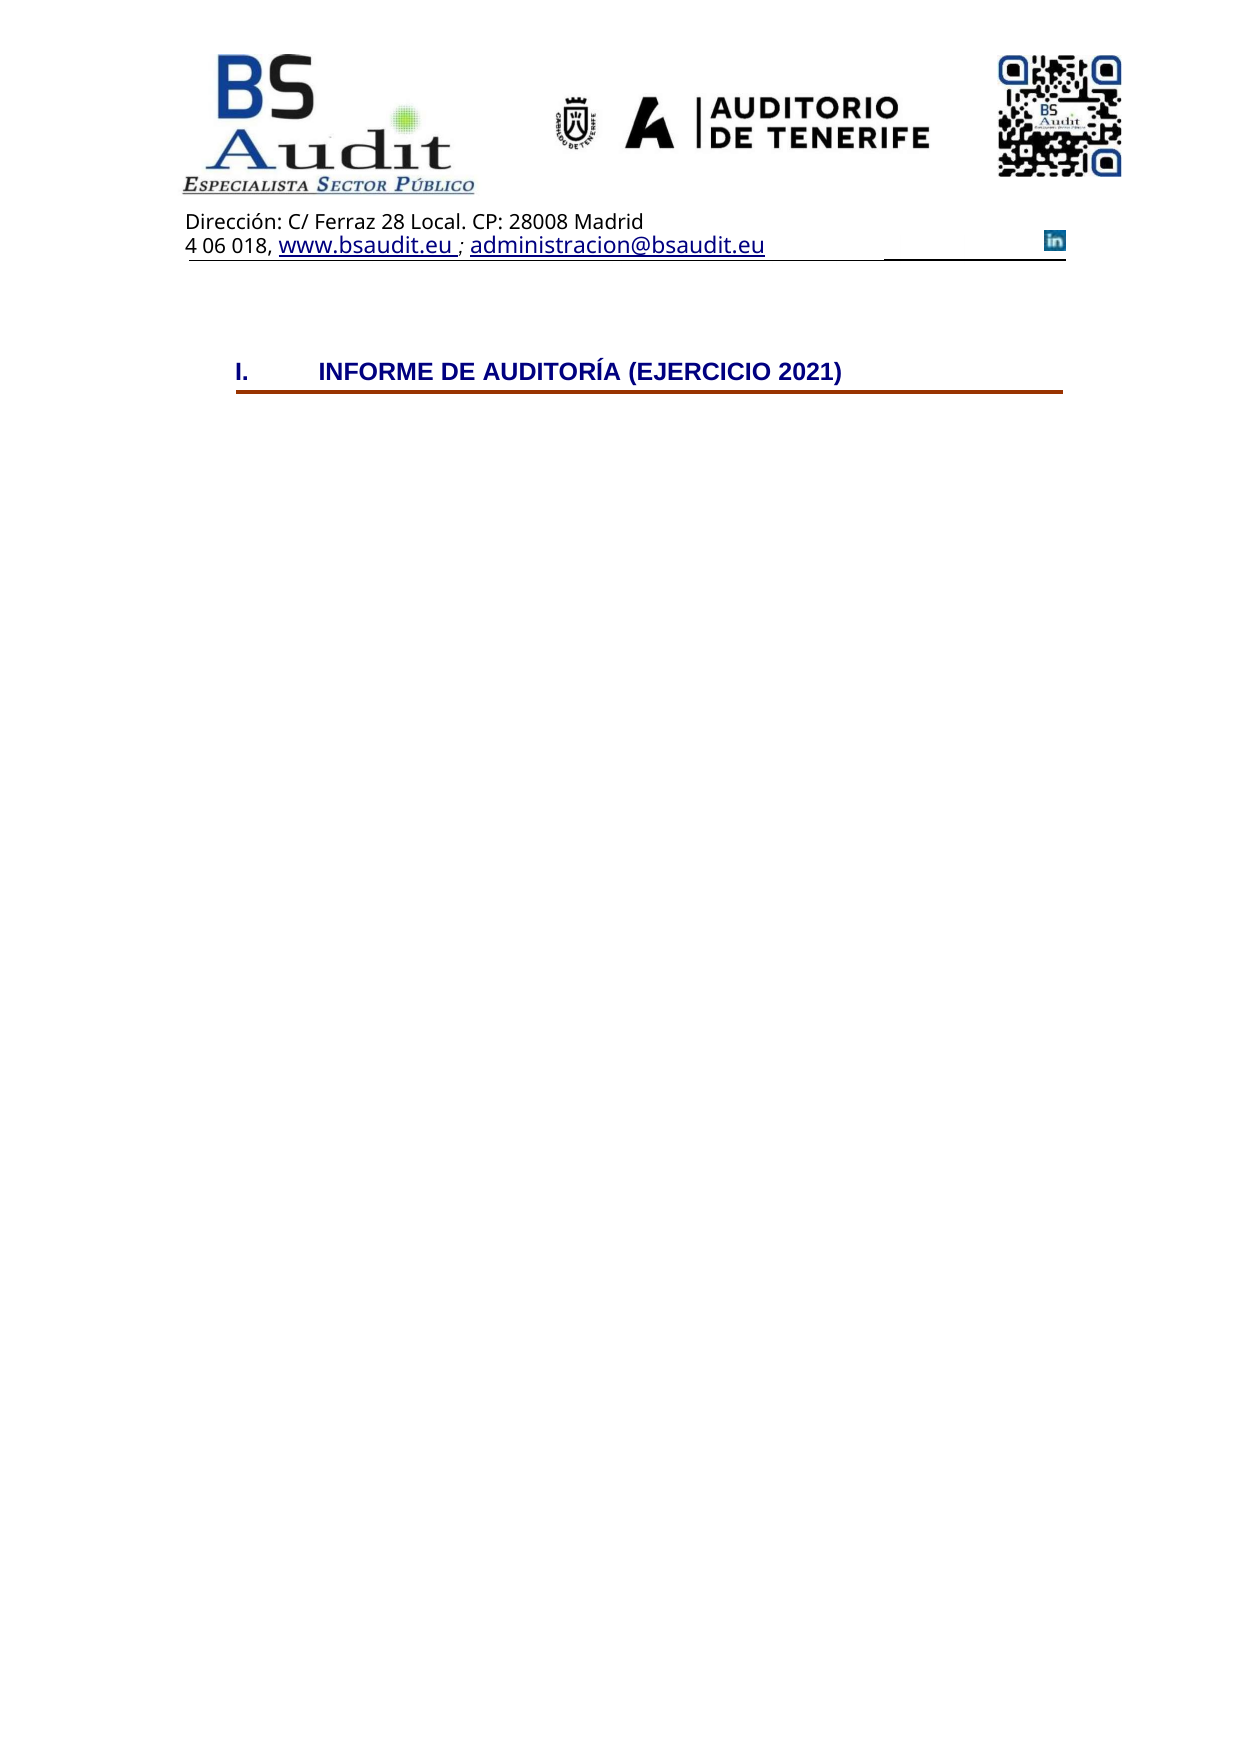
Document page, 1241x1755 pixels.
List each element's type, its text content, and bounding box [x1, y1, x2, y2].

subtitle I. INFORME DE AUDITORÍA (EJERCICIO 2021) [235, 356, 1172, 385]
